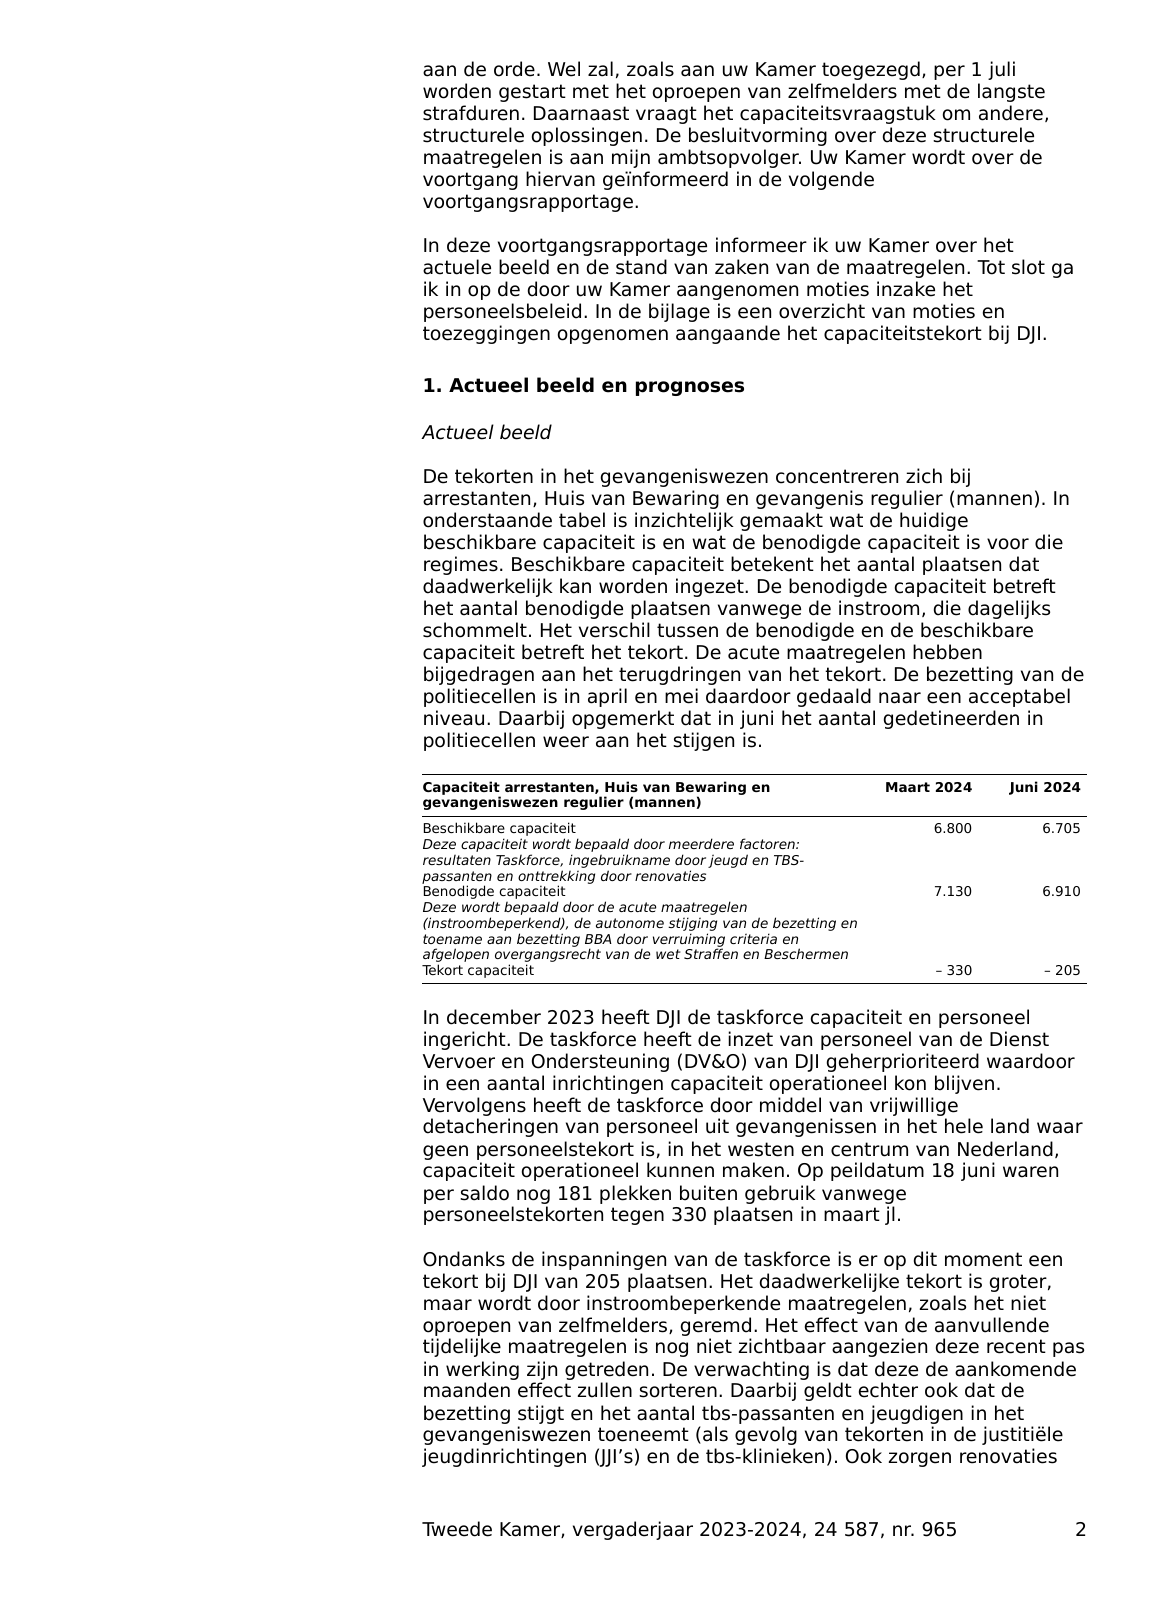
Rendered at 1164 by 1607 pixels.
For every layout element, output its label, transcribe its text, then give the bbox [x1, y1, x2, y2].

table_cell 7.130 [869, 884, 978, 963]
text In deze voortgangsrapportage informeer ik uw Kamer over het actuele beeld en de stand van zaken van de maatregelen. Tot slot ga ik in op de door uw Kamer aangenomen moties inzake het personeelsbeleid. In de bijlage is een overzicht van moties en toezeggingen opgenomen aangaande het capaciteitstekort bij DJI. [422, 235, 1087, 345]
table_cell Benodigde capaciteit Deze wordt bepaald door de acute maatregelen (instroombeperkend), de autonome stijging van de bezetting en toename aan bezetting BBA door verruiming criteria en afgelopen overgangsrecht van de wet Straffen en Beschermen [422, 884, 869, 963]
text aan de orde. Wel zal, zoals aan uw Kamer toegezegd, per 1 juli worden gestart met het oproepen van zelfmelders met de langste strafduren. Daarnaast vraagt het capaciteitsvraagstuk om andere, structurele oplossingen. De besluitvorming over deze structurele maatregelen is aan mijn ambtsopvolger. Uw Kamer wordt over de voortgang hiervan geïnformeerd in de volgende voortgangsrapportage. [422, 59, 1087, 213]
table_header Juni 2024 [978, 775, 1087, 816]
table_header Capaciteit arrestanten, Huis van Bewaring en gevangeniswezen regulier (mannen) [422, 775, 869, 816]
table_cell 6.910 [978, 884, 1087, 963]
subtitle 1. Actueel beeld en prognoses [422, 375, 1087, 397]
table_cell – 330 [869, 963, 978, 983]
table_cell – 205 [978, 963, 1087, 983]
text Ondanks de inspanningen van de taskforce is er op dit moment een tekort bij DJI van 205 plaatsen. Het daadwerkelijke tekort is groter, maar wordt door instroombeperkende maatregelen, zoals het niet oproepen van zelfmelders, geremd. Het effect van de aanvullende tijdelijke maatregelen is nog niet zichtbaar aangezien deze recent pas in werking zijn getreden. De verwachting is dat deze de aankomende maanden effect zullen sorteren. Daarbij geldt echter ook dat de bezetting stijgt en het aantal tbs-passanten en jeugdigen in het gevangeniswezen toeneemt (als gevolg van tekorten in de justitiële jeugdinrichtingen (JJI’s) en de tbs-klinieken). Ook zorgen renovaties [422, 1248, 1087, 1468]
table_cell 6.705 [978, 817, 1087, 884]
subtitle Actueel beeld [422, 422, 1087, 444]
table_cell 6.800 [869, 817, 978, 884]
text In december 2023 heeft DJI de taskforce capaciteit en personeel ingericht. De taskforce heeft de inzet van personeel van de Dienst Vervoer en Ondersteuning (DV&O) van DJI geherprioriteerd waardoor in een aantal inrichtingen capaciteit operationeel kon blijven. Vervolgens heeft de taskforce door middel van vrijwillige detacheringen van personeel uit gevangenissen in het hele land waar geen personeelstekort is, in het westen en centrum van Nederland, capaciteit operationeel kunnen maken. Op peildatum 18 juni waren per saldo nog 181 plekken buiten gebruik vanwege personeelstekorten tegen 330 plaatsen in maart jl. [422, 1007, 1087, 1226]
text De tekorten in het gevangeniswezen concentreren zich bij arrestanten, Huis van Bewaring en gevangenis regulier (mannen). In onderstaande tabel is inzichtelijk gemaakt wat de huidige beschikbare capaciteit is en wat de benodigde capaciteit is voor die regimes. Beschikbare capaciteit betekent het aantal plaatsen dat daadwerkelijk kan worden ingezet. De benodigde capaciteit betreft het aantal benodigde plaatsen vanwege de instroom, die dagelijks schommelt. Het verschil tussen de benodigde en de beschikbare capaciteit betreft het tekort. De acute maatregelen hebben bijgedragen aan het terugdringen van het tekort. De bezetting van de politiecellen is in april en mei daardoor gedaald naar een acceptabel niveau. Daarbij opgemerkt dat in juni het aantal gedetineerden in politiecellen weer aan het stijgen is. [422, 466, 1087, 752]
table_header Maart 2024 [869, 775, 978, 816]
table_cell Tekort capaciteit [422, 963, 869, 983]
table_cell Beschikbare capaciteit Deze capaciteit wordt bepaald door meerdere factoren: resultaten Taskforce, ingebruikname door jeugd en TBS-passanten en onttrekking door renovaties [422, 817, 869, 884]
